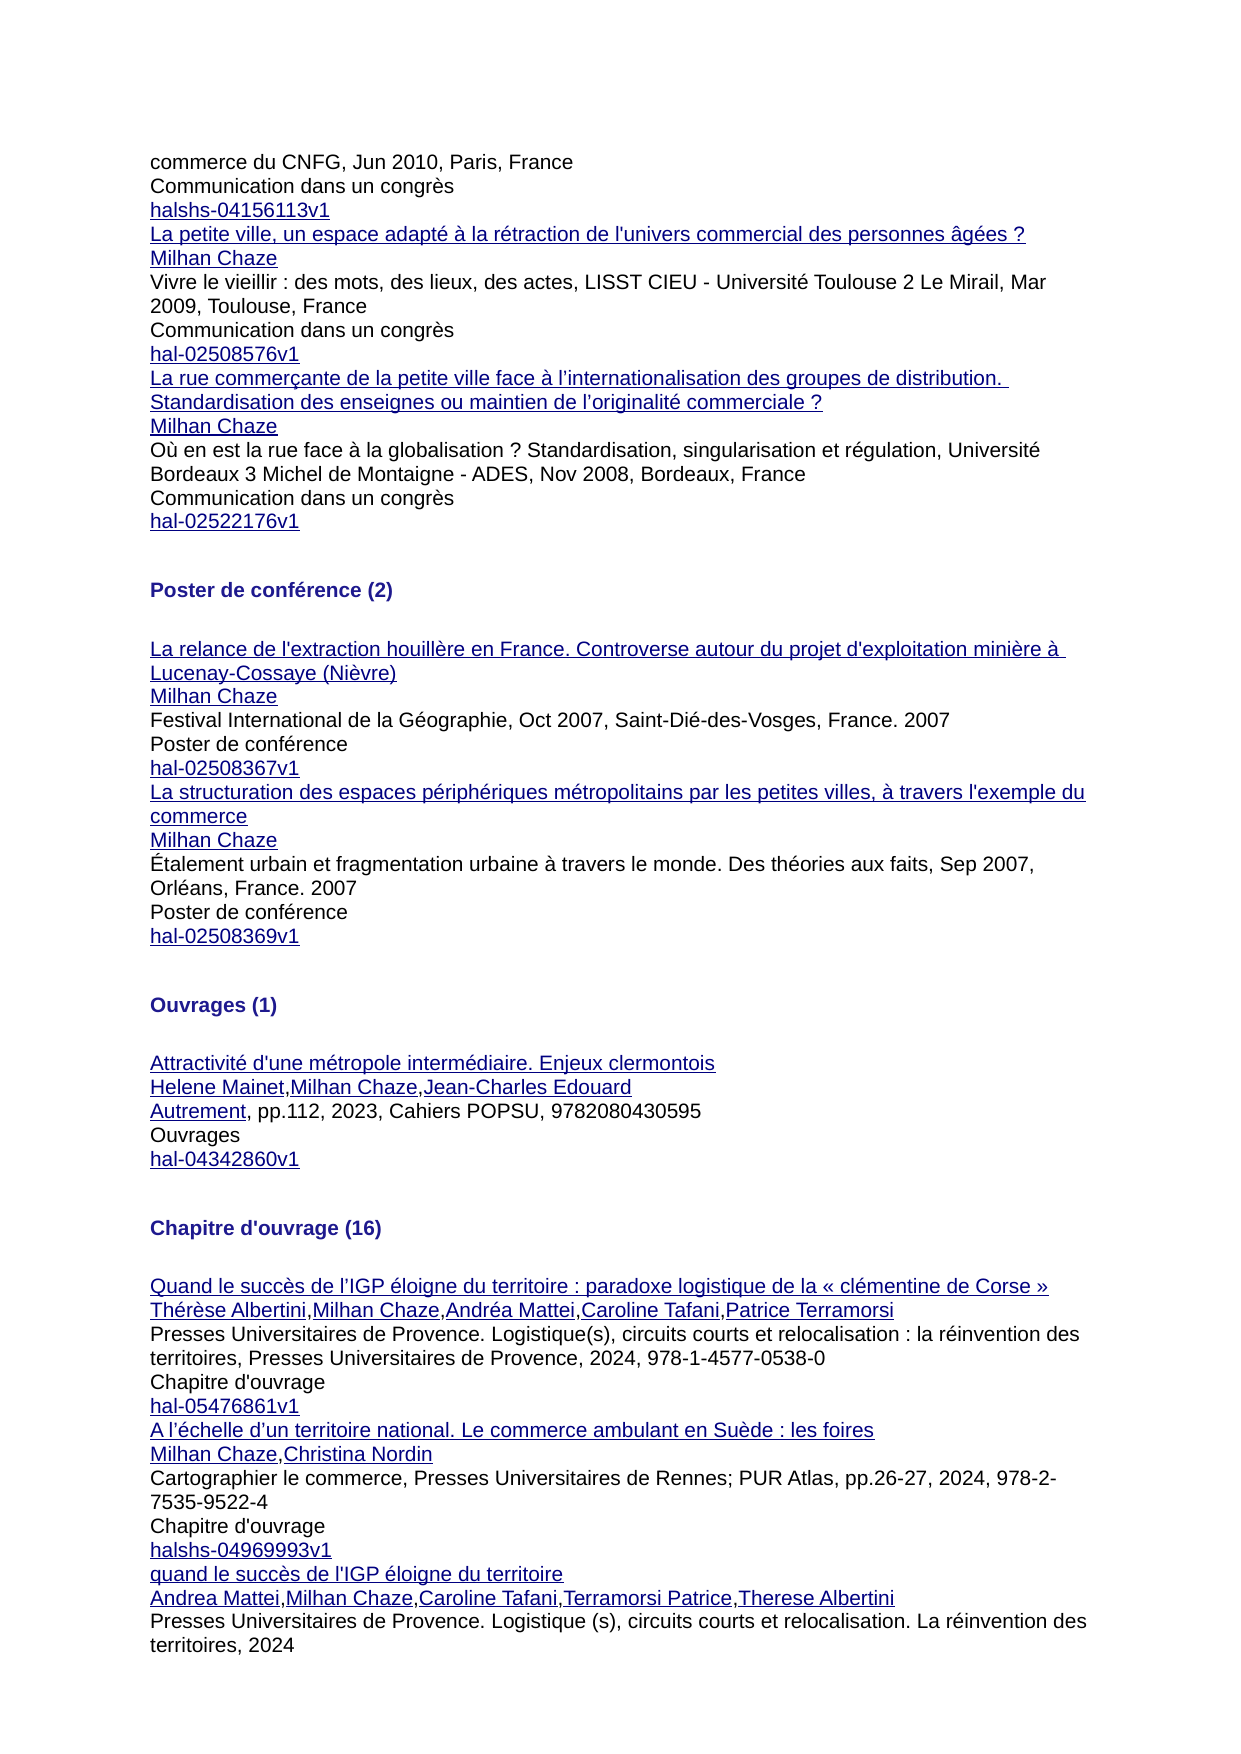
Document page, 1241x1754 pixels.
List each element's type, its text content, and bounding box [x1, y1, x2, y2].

table_header Attractivité d'une métropole intermédiaire. Enjeux clermontois Helene Mainet,Milhan Chaze,Jean-Charles Edouard Autrement, pp.112, 2023, Cahiers POPSU, 9782080430595 Ouvrages hal-04342860v1 [150, 1051, 1090, 1171]
subtitle Ouvrages (1) [150, 993, 1090, 1017]
subtitle Chapitre d'ouvrage (16) [150, 1216, 1090, 1239]
table_header La relance de l'extraction houillère en France. Controverse autour du projet d'exploitation minière à Lucenay-Cossaye (Nièvre) Milhan Chaze Festival International de la Géographie, Oct 2007, Saint-Dié-des-Vosges, France. 2007 Poster de conférence hal-02508367v1 [150, 636, 1090, 780]
table_header Quand le succès de l’IGP éloigne du territoire : paradoxe logistique de la « clémentine de Corse » Thérèse Albertini,Milhan Chaze,Andréa Mattei,Caroline Tafani,Patrice Terramorsi Presses Universitaires de Provence. Logistique(s), circuits courts et relocalisation : la réinvention des territoires, Presses Universitaires de Provence, 2024, 978-1-4577-0538-0 Chapitre d'ouvrage hal-05476861v1 [150, 1274, 1090, 1418]
table_cell La structuration des espaces périphériques métropolitains par les petites villes, à travers l'exemple du commerce Milhan Chaze Étalement urbain et fragmentation urbaine à travers le monde. Des théories aux faits, Sep 2007, Orléans, France. 2007 Poster de conférence hal-02508369v1 [150, 780, 1090, 948]
table_cell commerce du CNFG, Jun 2010, Paris, France Communication dans un congrès halshs-04156113v1 [150, 150, 1090, 222]
table_cell A l’échelle d’un territoire national. Le commerce ambulant en Suède : les foires Milhan Chaze,Christina Nordin Cartographier le commerce, Presses Universitaires de Rennes; PUR Atlas, pp.26-27, 2024, 978-2-7535-9522-4 Chapitre d'ouvrage halshs-04969993v1 [150, 1418, 1090, 1561]
subtitle Poster de conférence (2) [150, 578, 1090, 602]
table_cell quand le succès de l'IGP éloigne du territoire Andrea Mattei,Milhan Chaze,Caroline Tafani,Terramorsi Patrice,Therese Albertini Presses Universitaires de Provence. Logistique (s), circuits courts et relocalisation. La réinvention des territoires, 2024 [150, 1561, 1090, 1657]
table_cell La rue commerçante de la petite ville face à l’internationalisation des groupes de distribution. Standardisation des enseignes ou maintien de l’originalité commerciale ? Milhan Chaze Où en est la rue face à la globalisation ? Standardisation, singularisation et régulation, Université Bordeaux 3 Michel de Montaigne - ADES, Nov 2008, Bordeaux, France Communication dans un congrès hal-02522176v1 [150, 366, 1090, 533]
table_cell La petite ville, un espace adapté à la rétraction de l'univers commercial des personnes âgées ? Milhan Chaze Vivre le vieillir : des mots, des lieux, des actes, LISST CIEU - Université Toulouse 2 Le Mirail, Mar 2009, Toulouse, France Communication dans un congrès hal-02508576v1 [150, 222, 1090, 366]
